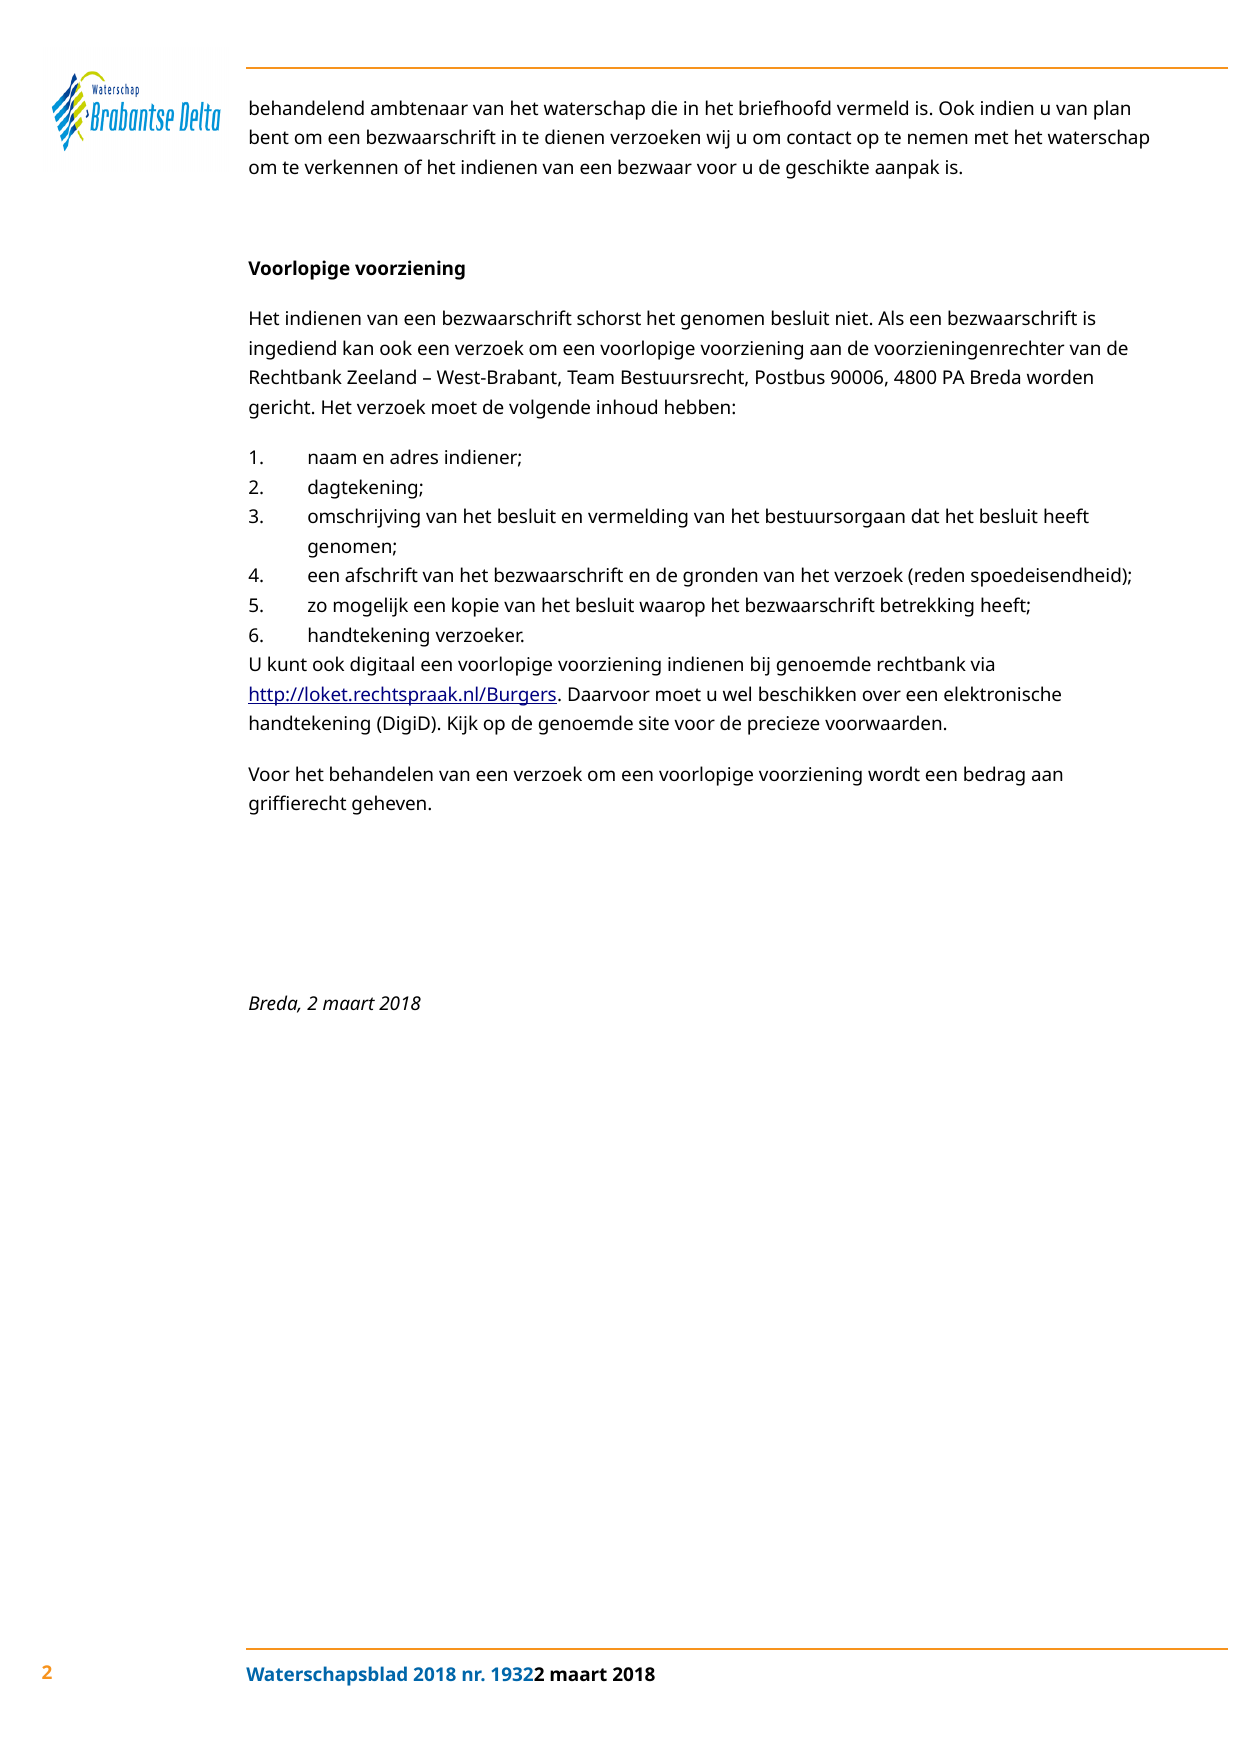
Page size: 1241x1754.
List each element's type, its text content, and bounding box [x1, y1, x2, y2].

list handtekening verzoeker. [248, 622, 1152, 648]
text U kunt ook digitaal een voorlopige voorziening indienen bij genoemde rechtbank via http://loket.rechtspraak.nl/Burgers. Daarvoor moet u wel beschikken over een elektronische handtekening (DigiD). Kijk op de genoemde site voor de precieze voorwaarden. [248, 651, 1152, 736]
list een afschrift van het bezwaarschrift en de gronden van het verzoek (reden spoedeisendheid); [248, 563, 1152, 588]
text Het indienen van een bezwaarschrift schorst het genomen besluit niet. Als een bezwaarschrift is ingediend kan ook een verzoek om een voorlopige voorziening aan de voorzieningenrechter van de Rechtbank Zeeland – West-Brabant, Team Bestuursrecht, Postbus 90006, 4800 PA Breda worden gericht. Het verzoek moet de volgende inhoud hebben: [248, 305, 1152, 420]
text Breda, 2 maart 2018 [248, 990, 1152, 1015]
list omschrijving van het besluit en vermelding van het bestuursorgaan dat het besluit heeft genomen; [248, 503, 1152, 559]
text behandelend ambtenaar van het waterschap die in het briefhoofd vermeld is. Ook indien u van plan bent om een bezwaarschrift in te dienen verzoeken wij u om contact op te nemen met het waterschap om te verkennen of het indienen van een bezwaar voor u de geschikte aanpak is. [248, 95, 1152, 180]
picture [41, 47, 231, 172]
list naam en adres indiener; [248, 444, 1152, 470]
text Voorlopige voorziening [248, 255, 1152, 281]
list zo mogelijk een kopie van het besluit waarop het bezwaarschrift betrekking heeft; [248, 592, 1152, 618]
text Voor het behandelen van een verzoek om een voorlopige voorziening wordt een bedrag aan griffierecht geheven. [248, 761, 1152, 816]
list dagtekening; [248, 474, 1152, 500]
